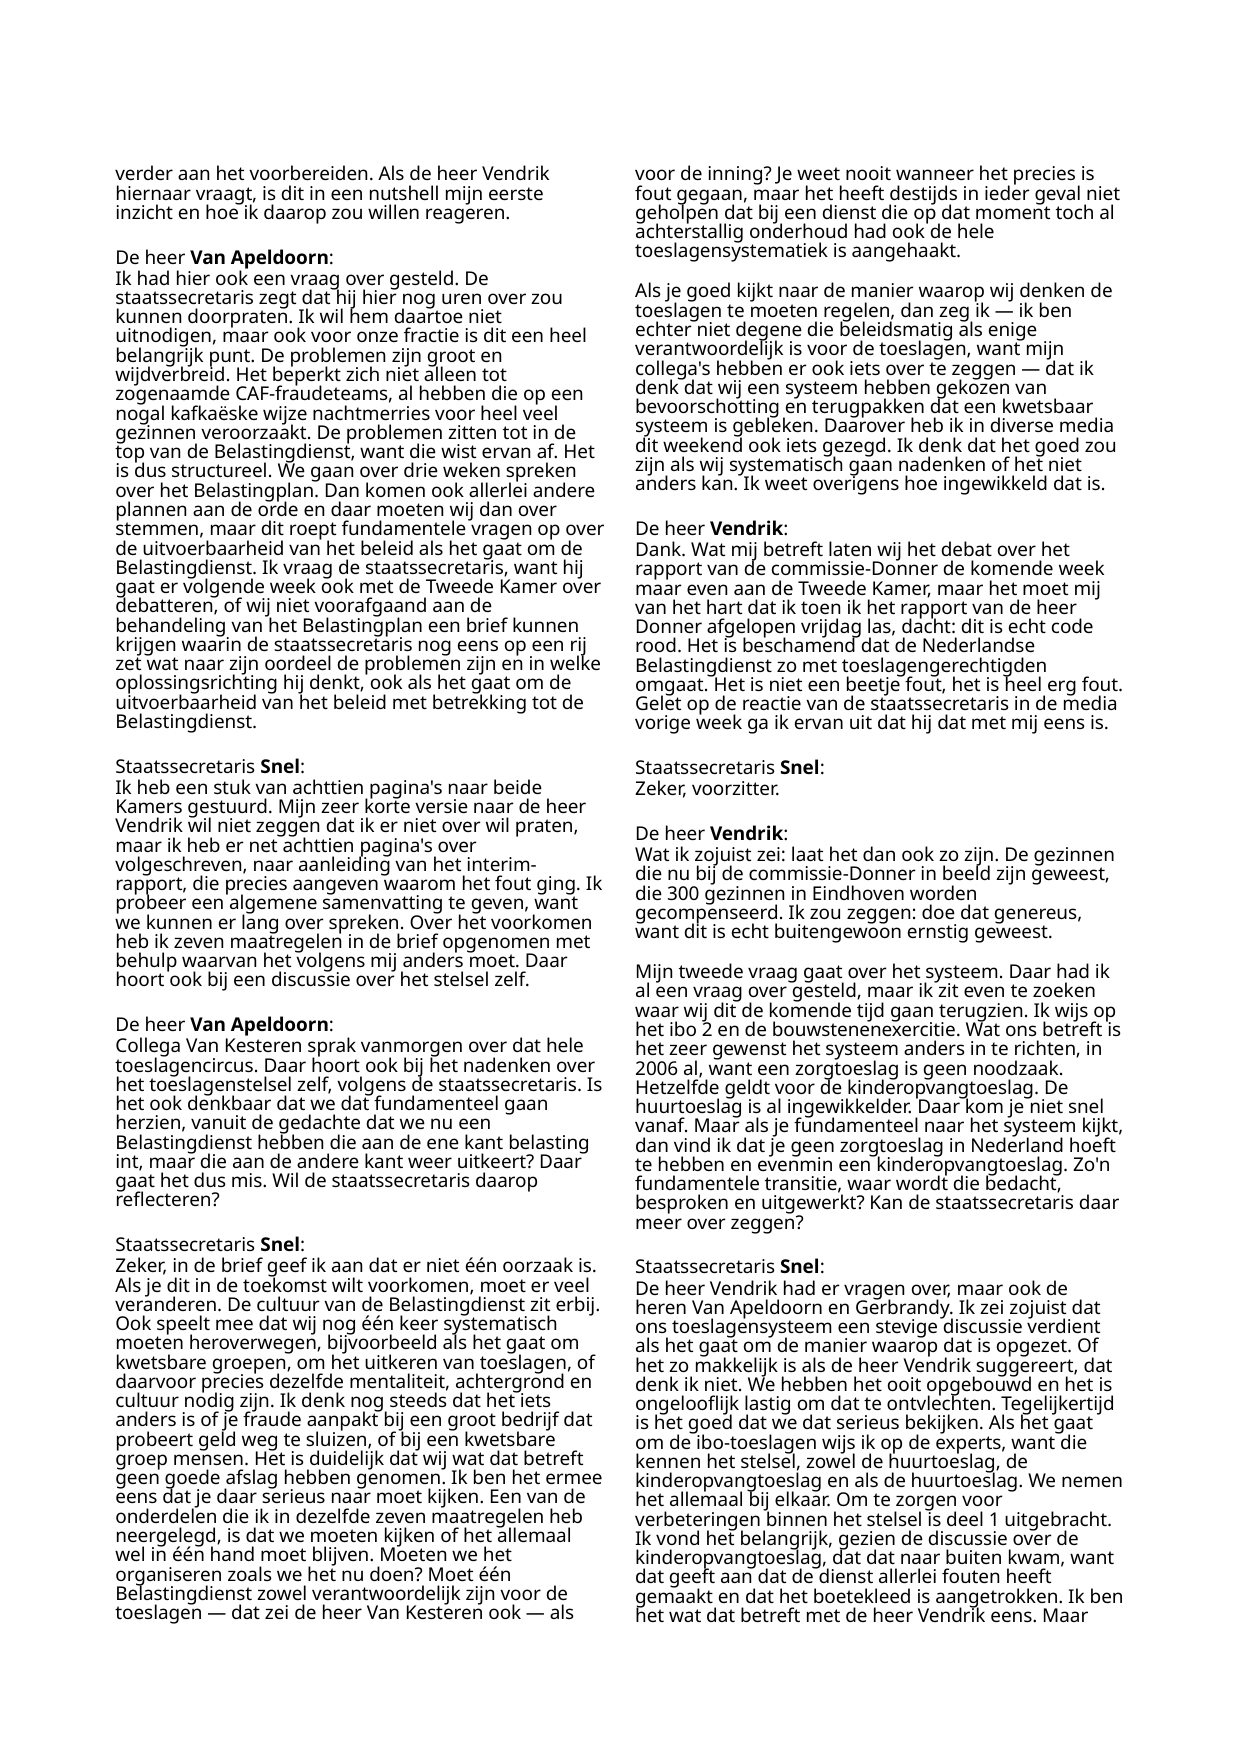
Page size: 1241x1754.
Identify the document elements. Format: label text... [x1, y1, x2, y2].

text Ik heb een stuk van achttien pagina's naar beide Kamers gestuurd. Mijn zeer korte versie naar de heer Vendrik wil niet zeggen dat ik er niet over wil praten, maar ik heb er net achttien pagina's over volgeschreven, naar aanleiding van het interim-rapport, die precies aangeven waarom het fout ging. Ik probeer een algemene samenvatting te geven, want we kunnen er lang over spreken. Over het voorkomen heb ik zeven maatregelen in de brief opgenomen met behulp waarvan het volgens mij anders moet. Daar hoort ook bij een discussie over het stelsel zelf. [115, 779, 605, 991]
text Ik had hier ook een vraag over gesteld. De staatssecretaris zegt dat hij hier nog uren over zou kunnen doorpraten. Ik wil hem daartoe niet uitnodigen, maar ook voor onze fractie is dit een heel belangrijk punt. De problemen zijn groot en wijdverbreid. Het beperkt zich niet alleen tot zogenaamde CAF-fraudeteams, al hebben die op een nogal kafkaëske wijze nachtmerries voor heel veel gezinnen veroorzaakt. De problemen zitten tot in de top van de Belastingdienst, want die wist ervan af. Het is dus structureel. We gaan over drie weken spreken over het Belastingplan. Dan komen ook allerlei andere plannen aan de orde en daar moeten wij dan over stemmen, maar dit roept fundamentele vragen op over de uitvoerbaarheid van het beleid als het gaat om de Belastingdienst. Ik vraag de staatssecretaris, want hij gaat er volgende week ook met de Tweede Kamer over debatteren, of wij niet voorafgaand aan de behandeling van het Belastingplan een brief kunnen krijgen waarin de staatssecretaris nog eens op een rij zet wat naar zijn oordeel de problemen zijn en in welke oplossingsrichting hij denkt, ook als het gaat om de uitvoerbaarheid van het beleid met betrekking tot de Belastingdienst. [115, 270, 605, 732]
text Staatssecretaris Snel: [115, 753, 605, 779]
text De heer Van Apeldoorn: [115, 244, 605, 270]
text verder aan het voorbereiden. Als de heer Vendrik hiernaar vraagt, is dit in een nutshell mijn eerste inzicht en hoe ik daarop zou willen reageren. [115, 165, 605, 223]
text Zeker, in de brief geef ik aan dat er niet één oorzaak is. Als je dit in de toekomst wilt voorkomen, moet er veel veranderen. De cultuur van de Belastingdienst zit erbij. Ook speelt mee dat wij nog één keer systematisch moeten heroverwegen, bijvoorbeeld als het gaat om kwetsbare groepen, om het uitkeren van toeslagen, of daarvoor precies dezelfde mentaliteit, achtergrond en cultuur nodig zijn. Ik denk nog steeds dat het iets anders is of je fraude aanpakt bij een groot bedrijf dat probeert geld weg te sluizen, of bij een kwetsbare groep mensen. Het is duidelijk dat wij wat dat betreft geen goede afslag hebben genomen. Ik ben het ermee eens dat je daar serieus naar moet kijken. Een van de onderdelen die ik in dezelfde zeven maatregelen heb neergelegd, is dat we moeten kijken of het allemaal wel in één hand moet blijven. Moeten we het organiseren zoals we het nu doen? Moet één Belastingdienst zowel verantwoordelijk zijn voor de toeslagen — dat zei de heer Van Kesteren ook — als [115, 1257, 605, 1623]
text De heer Vendrik: [635, 820, 1125, 846]
text voor de inning? Je weet nooit wanneer het precies is fout gegaan, maar het heeft destijds in ieder geval niet geholpen dat bij een dienst die op dat moment toch al achterstallig onderhoud had ook de hele toeslagensystematiek is aangehaakt. [635, 165, 1125, 262]
text Staatssecretaris Snel: [635, 1254, 1125, 1279]
text De heer Vendrik had er vragen over, maar ook de heren Van Apeldoorn en Gerbrandy. Ik zei zojuist dat ons toeslagensysteem een stevige discussie verdient als het gaat om de manier waarop dat is opgezet. Of het zo makkelijk is als de heer Vendrik suggereert, dat denk ik niet. We hebben het ooit opgebouwd en het is ongelooflijk lastig om dat te ontvlechten. Tegelijkertijd is het goed dat we dat serieus bekijken. Als het gaat om de ibo-toeslagen wijs ik op de experts, want die kennen het stelsel, zowel de huurtoeslag, de kinderopvangtoeslag en als de huurtoeslag. We nemen het allemaal bij elkaar. Om te zorgen voor verbeteringen binnen het stelsel is deel 1 uitgebracht. Ik vond het belangrijk, gezien de discussie over de kinderopvangtoeslag, dat dat naar buiten kwam, want dat geeft aan dat de dienst allerlei fouten heeft gemaakt en dat het boetekleed is aangetrokken. Ik ben het wat dat betreft met de heer Vendrik eens. Maar [635, 1279, 1125, 1626]
text Mijn tweede vraag gaat over het systeem. Daar had ik al een vraag over gesteld, maar ik zit even te zoeken waar wij dit de komende tijd gaan terugzien. Ik wijs op het ibo 2 en de bouwstenenexercitie. Wat ons betreft is het zeer gewenst het systeem anders in te richten, in 2006 al, want een zorgtoeslag is geen noodzaak. Hetzelfde geldt voor de kinderopvangtoeslag. De huurtoeslag is al ingewikkelder. Daar kom je niet snel vanaf. Maar als je fundamenteel naar het systeem kijkt, dan vind ik dat je geen zorgtoeslag in Nederland hoeft te hebben en evenmin een kinderopvangtoeslag. Zo'n fundamentele transitie, waar wordt die bedacht, besproken en uitgewerkt? Kan de staatssecretaris daar meer over zeggen? [635, 963, 1125, 1233]
text Als je goed kijkt naar de manier waarop wij denken de toeslagen te moeten regelen, dan zeg ik — ik ben echter niet degene die beleidsmatig als enige verantwoordelijk is voor de toeslagen, want mijn collega's hebben er ook iets over te zeggen — dat ik denk dat wij een systeem hebben gekozen van bevoorschotting en terugpakken dat een kwetsbaar systeem is gebleken. Daarover heb ik in diverse media dit weekend ook iets gezegd. Ik denk dat het goed zou zijn als wij systematisch gaan nadenken of het niet anders kan. Ik weet overigens hoe ingewikkeld dat is. [635, 282, 1125, 494]
text De heer Vendrik: [635, 515, 1125, 541]
text De heer Van Apeldoorn: [115, 1012, 605, 1037]
text Staatssecretaris Snel: [635, 754, 1125, 780]
text Zeker, voorzitter. [635, 780, 1125, 799]
text Dank. Wat mij betreft laten wij het debat over het rapport van de commissie-Donner de komende week maar even aan de Tweede Kamer, maar het moet mij van het hart dat ik toen ik het rapport van de heer Donner afgelopen vrijdag las, dacht: dit is echt code rood. Het is beschamend dat de Nederlandse Belastingdienst zo met toeslagengerechtigden omgaat. Het is niet een beetje fout, het is heel erg fout. Gelet op de reactie van de staatssecretaris in de media vorige week ga ik ervan uit dat hij dat met mij eens is. [635, 541, 1125, 734]
text Collega Van Kesteren sprak vanmorgen over dat hele toeslagencircus. Daar hoort ook bij het nadenken over het toeslagenstelsel zelf, volgens de staatssecretaris. Is het ook denkbaar dat we dat fundamenteel gaan herzien, vanuit de gedachte dat we nu een Belastingdienst hebben die aan de ene kant belasting int, maar die aan de andere kant weer uitkeert? Daar gaat het dus mis. Wil de staatssecretaris daarop reflecteren? [115, 1037, 605, 1211]
text Staatssecretaris Snel: [115, 1232, 605, 1257]
text Wat ik zojuist zei: laat het dan ook zo zijn. De gezinnen die nu bij de commissie-Donner in beeld zijn geweest, die 300 gezinnen in Eindhoven worden gecompenseerd. Ik zou zeggen: doe dat genereus, want dit is echt buitengewoon ernstig geweest. [635, 846, 1125, 942]
